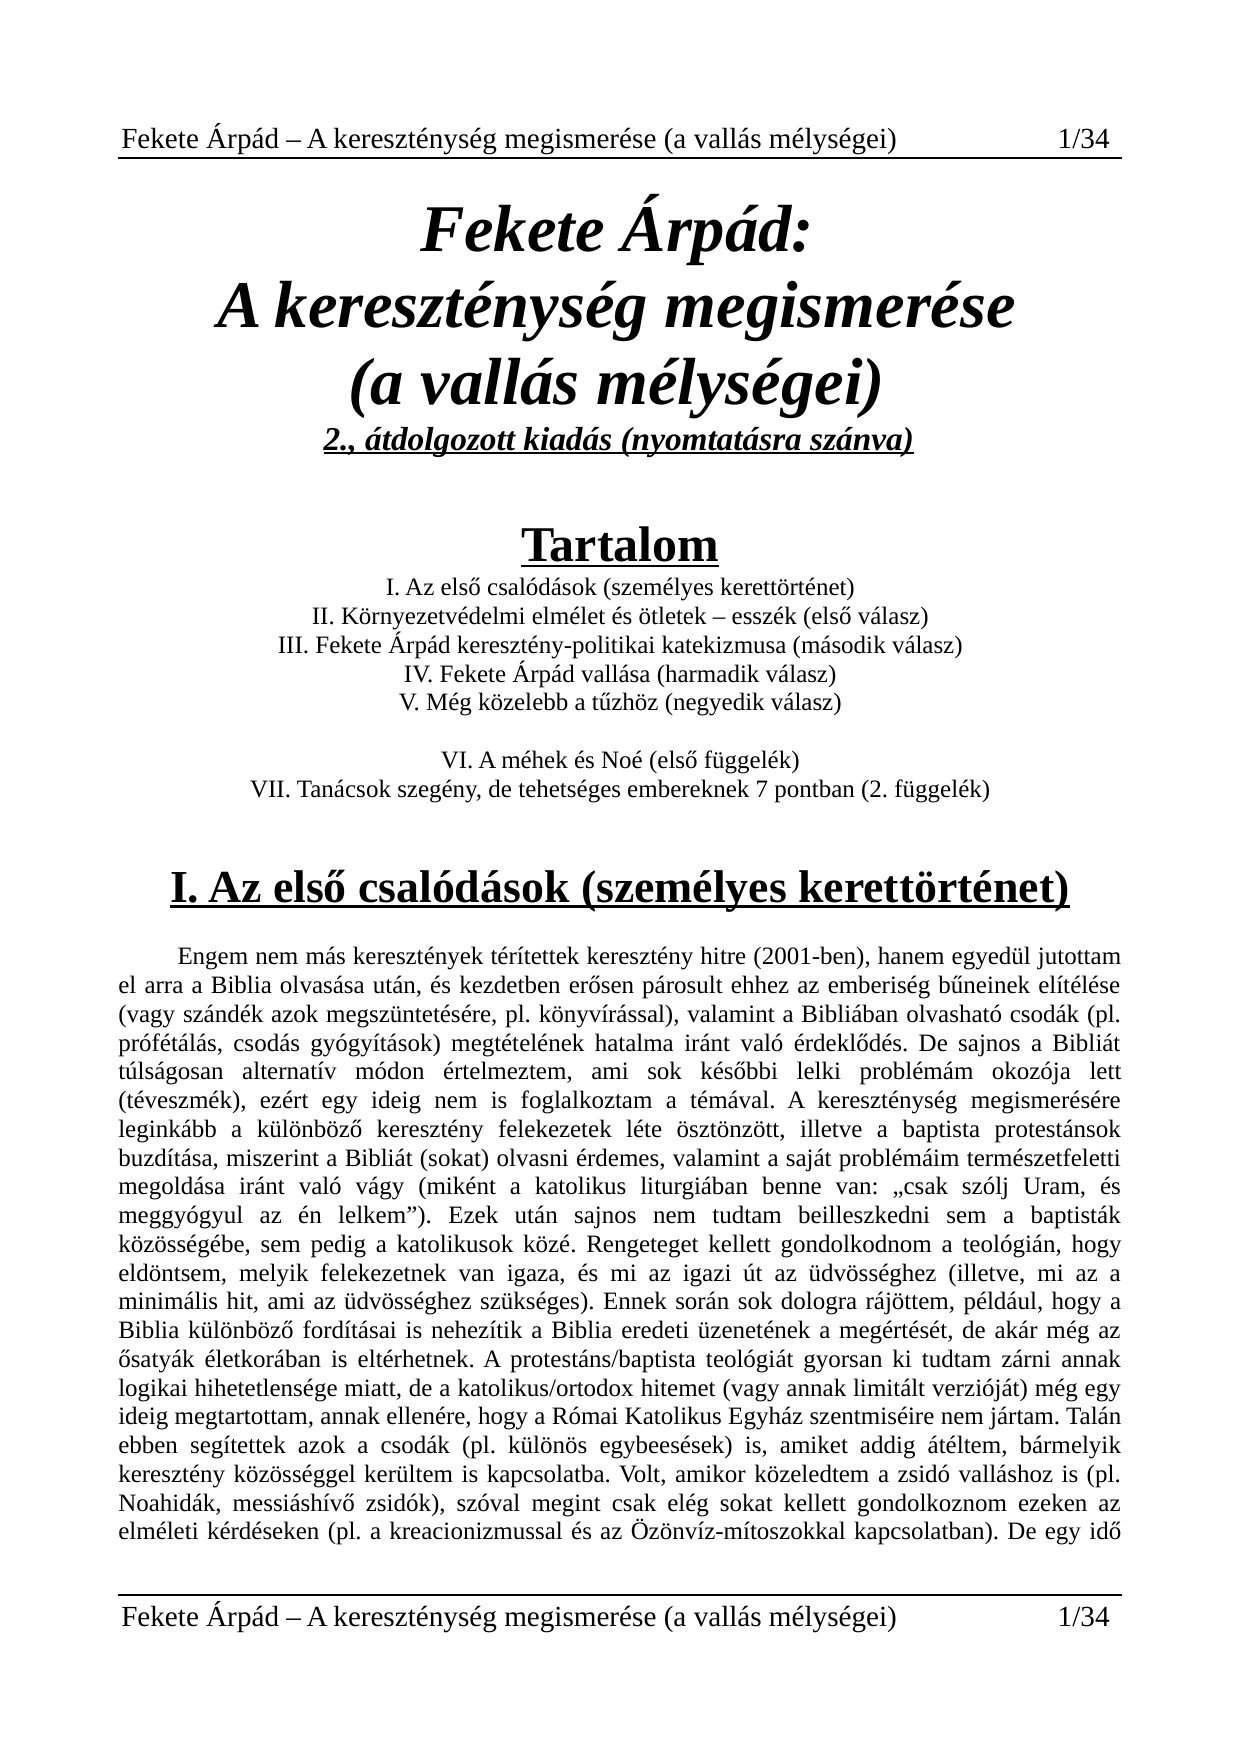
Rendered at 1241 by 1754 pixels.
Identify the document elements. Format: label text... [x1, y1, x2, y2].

text V. Még közelebb a tűzhöz (negyedik válasz) [118, 687, 1122, 716]
text Engem nem más keresztények térítettek keresztény hitre (2001-ben), hanem egyedül jutottam el arra a Biblia olvasása után, és kezdetben erősen párosult ehhez az emberiség bűneinek elítélése (vagy szándék azok megszüntetésére, pl. könyvírással), valamint a Bibliában olvasható csodák (pl. prófétálás, csodás gyógyítások) megtételének hatalma iránt való érdeklődés. De sajnos a Bibliát túlságosan alternatív módon értelmeztem, ami sok későbbi lelki problémám okozója lett (téveszmék), ezért egy ideig nem is foglalkoztam a témával. A kereszténység megismerésére leginkább a különböző keresztény felekezetek léte ösztönzött, illetve a baptista protestánsok buzdítása, miszerint a Bibliát (sokat) olvasni érdemes, valamint a saját problémáim természetfeletti megoldása iránt való vágy (miként a katolikus liturgiában benne van: „csak szólj Uram, és meggyógyul az én lelkem”). Ezek után sajnos nem tudtam beilleszkedni sem a baptisták közösségébe, sem pedig a katolikusok közé. Rengeteget kellett gondolkodnom a teológián, hogy eldöntsem, melyik felekezetnek van igaza, és mi az igazi út az üdvösséghez (illetve, mi az a minimális hit, ami az üdvösséghez szükséges). Ennek során sok dologra rájöttem, például, hogy a Biblia különböző fordításai is nehezítik a Biblia eredeti üzenetének a megértését, de akár még az ősatyák életkorában is eltérhetnek. A protestáns/baptista teológiát gyorsan ki tudtam zárni annak logikai hihetetlensége miatt, de a katolikus/ortodox hitemet (vagy annak limitált verzióját) még egy ideig megtartottam, annak ellenére, hogy a Római Katolikus Egyház szentmiséire nem jártam. Talán ebben segítettek azok a csodák (pl. különös egybeesések) is, amiket addig átéltem, bármelyik keresztény közösséggel kerültem is kapcsolatba. Volt, amikor közeledtem a zsidó valláshoz is (pl. Noahidák, messiáshívő zsidók), szóval megint csak elég sokat kellett gondolkoznom ezeken az elméleti kérdéseken (pl. a kreacionizmussal és az Özönvíz-mítoszokkal kapcsolatban). De egy idő [118, 941, 1122, 1545]
text Tartalom [118, 515, 1122, 572]
text IV. Fekete Árpád vallása (harmadik válasz) [118, 659, 1122, 687]
text I. Az első csalódások (személyes kerettörténet) [118, 860, 1122, 913]
text I. Az első csalódások (személyes kerettörténet) [118, 572, 1122, 601]
text VI. A méhek és Noé (első függelék) [118, 745, 1122, 774]
text Fekete Árpád: [118, 189, 1122, 266]
text 2., átdolgozott kiadás (nyomtatásra szánva) [118, 419, 1122, 457]
text VII. Tanácsok szegény, de tehetséges embereknek 7 pontban (2. függelék) [118, 774, 1122, 802]
text A kereszténység megismerése [118, 266, 1122, 342]
text (a vallás mélységei) [118, 342, 1122, 419]
text II. Környezetvédelmi elmélet és ötletek – esszék (első válasz) [118, 601, 1122, 630]
text III. Fekete Árpád keresztény-politikai katekizmusa (második válasz) [118, 630, 1122, 659]
